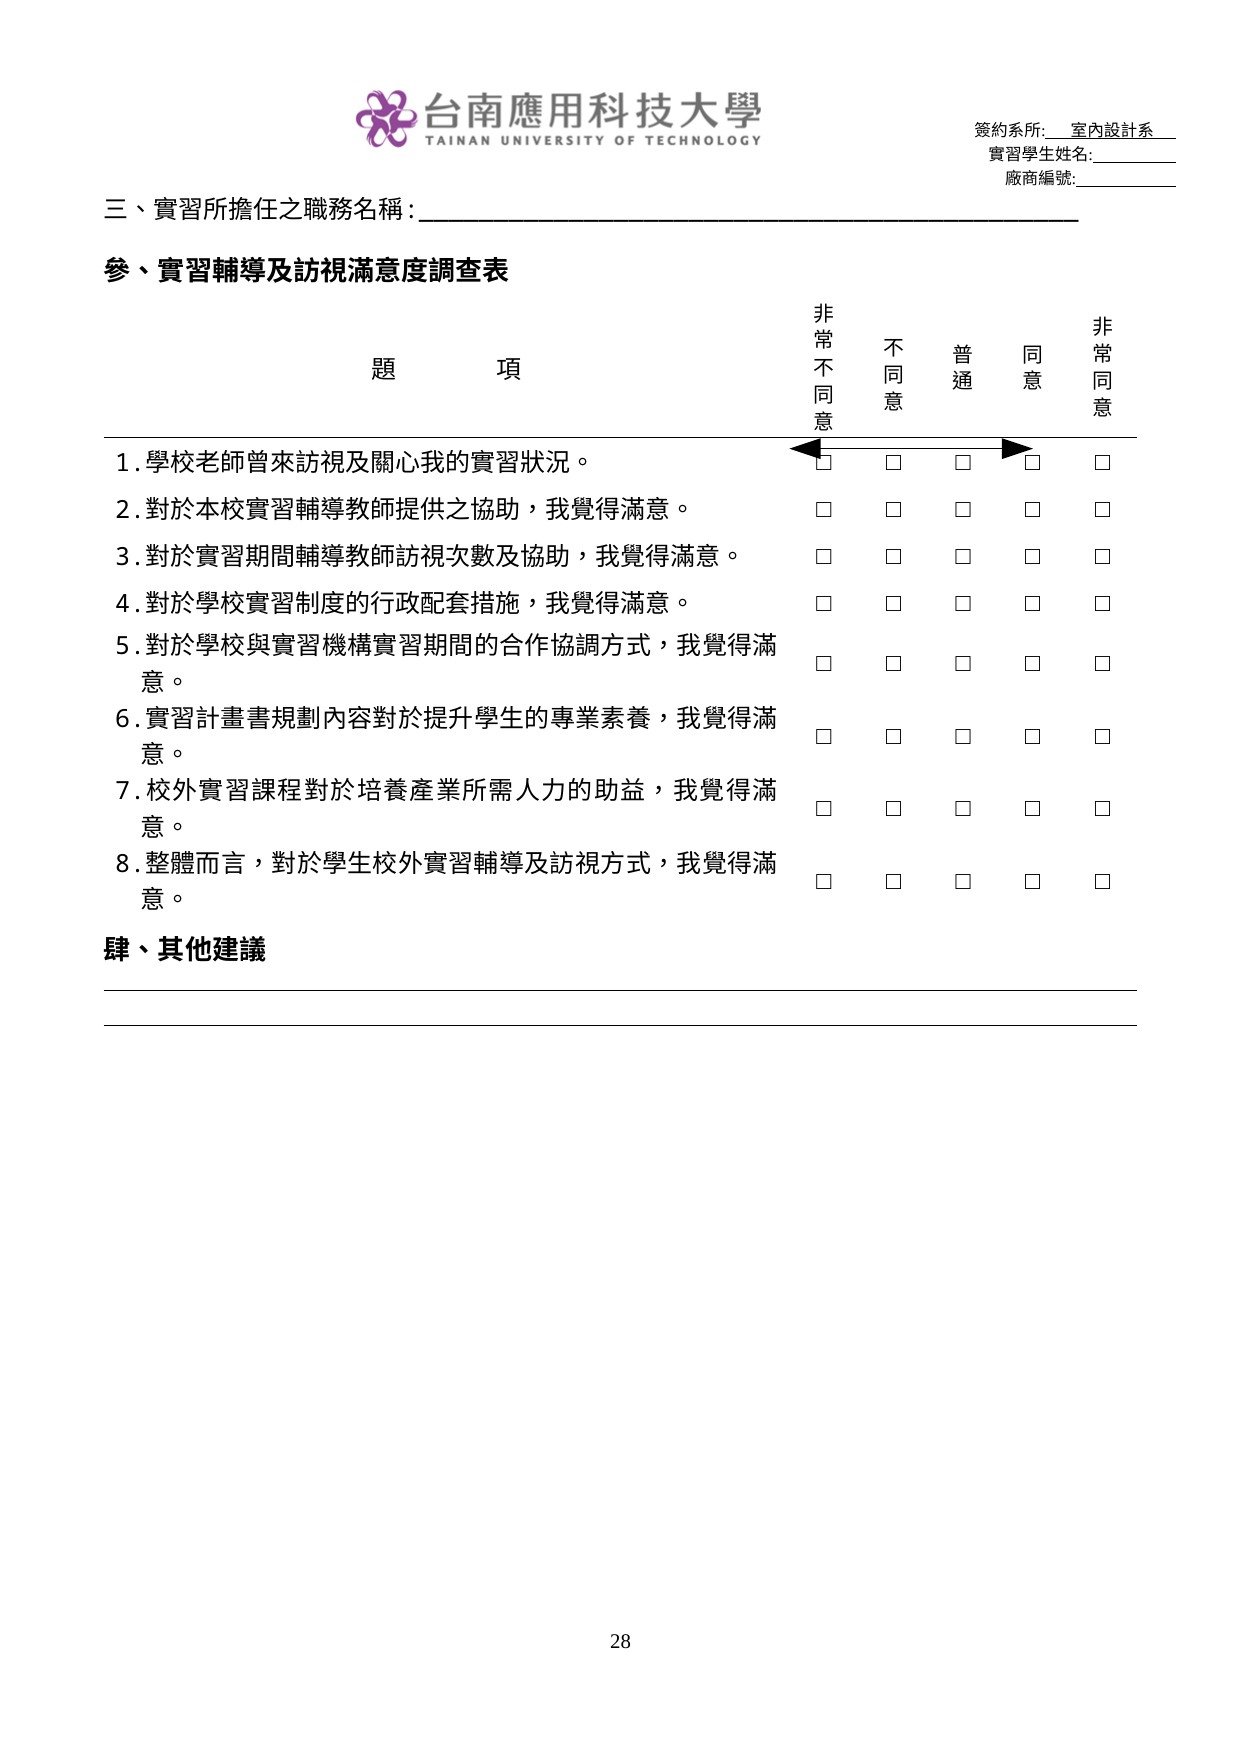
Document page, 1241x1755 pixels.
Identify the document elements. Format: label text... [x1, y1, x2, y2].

table_header 不同意 [859, 299, 928, 437]
table_cell 2.對於本校實習輔導教師提供之協助，我覺得滿意。 [104, 484, 789, 531]
table_cell □ [859, 626, 928, 698]
table_cell □ [998, 698, 1067, 771]
table_cell □ [998, 531, 1067, 578]
table_cell □ [1067, 771, 1137, 843]
table_cell □ [859, 484, 928, 531]
table_cell □ [789, 626, 858, 698]
table_cell □ [928, 626, 998, 698]
table_header 普通 [928, 299, 998, 437]
table_cell □ [928, 531, 998, 578]
table_cell □ [928, 843, 998, 916]
table_cell □ [789, 484, 858, 531]
table_cell □ [1067, 626, 1137, 698]
table_cell □ [859, 771, 928, 843]
table_cell 1.學校老師曾來訪視及關心我的實習狀況。 [104, 438, 789, 484]
table_cell 5.對於學校與實習機構實習期間的合作協調方式，我覺得滿意。 [104, 626, 789, 698]
table_cell [789, 438, 818, 448]
table_cell □ [998, 438, 1067, 484]
table_cell □ [789, 531, 858, 578]
table_cell □ [789, 449, 858, 484]
table_cell □ [1067, 698, 1137, 771]
table_header 非常不同意 [789, 299, 858, 437]
table_cell □ [1067, 843, 1137, 916]
table_cell □ [998, 626, 1067, 698]
table_cell [928, 438, 998, 448]
table_cell □ [928, 484, 998, 531]
table_cell □ [1067, 579, 1137, 626]
table_cell □ [928, 579, 998, 626]
table_cell 8.整體而言，對於學生校外實習輔導及訪視方式，我覺得滿意。 [104, 843, 789, 916]
table_cell □ [859, 698, 928, 771]
table_cell □ [859, 449, 928, 484]
table_header [104, 991, 1137, 1025]
table_header 題項 [104, 299, 789, 437]
table_cell 7.校外實習課程對於培養產業所需人力的助益，我覺得滿意。 [104, 771, 789, 843]
table_cell □ [789, 771, 858, 843]
table_cell □ [998, 484, 1067, 531]
text 肆、其他建議 [103, 928, 1137, 967]
table_cell □ [998, 579, 1067, 626]
table_cell □ [1067, 531, 1137, 578]
text 三、實習所擔任之職務名稱:____________________________________________ [103, 189, 1137, 226]
table_cell □ [928, 698, 998, 771]
table_cell □ [1067, 484, 1137, 531]
table_header 同意 [998, 299, 1067, 437]
table_cell 4.對於學校實習制度的行政配套措施，我覺得滿意。 [104, 579, 789, 626]
text 參、實習輔導及訪視滿意度調查表 [103, 249, 1137, 289]
table_cell [821, 438, 858, 448]
table_cell □ [789, 698, 858, 771]
table_cell 3.對於實習期間輔導教師訪視次數及協助，我覺得滿意。 [104, 531, 789, 578]
table_cell □ [789, 843, 858, 916]
table_cell □ [859, 843, 928, 916]
table_cell □ [1067, 438, 1137, 484]
table_cell 6.實習計畫書規劃內容對於提升學生的專業素養，我覺得滿意。 [104, 698, 789, 771]
table_cell □ [789, 579, 858, 626]
table_header 非常同意 [1067, 299, 1137, 437]
table_cell □ [928, 771, 998, 843]
table_cell □ [859, 531, 928, 578]
table_cell □ [928, 449, 998, 484]
table_cell □ [998, 771, 1067, 843]
table_cell □ [998, 843, 1067, 916]
table_cell [859, 438, 928, 448]
table_cell □ [859, 579, 928, 626]
